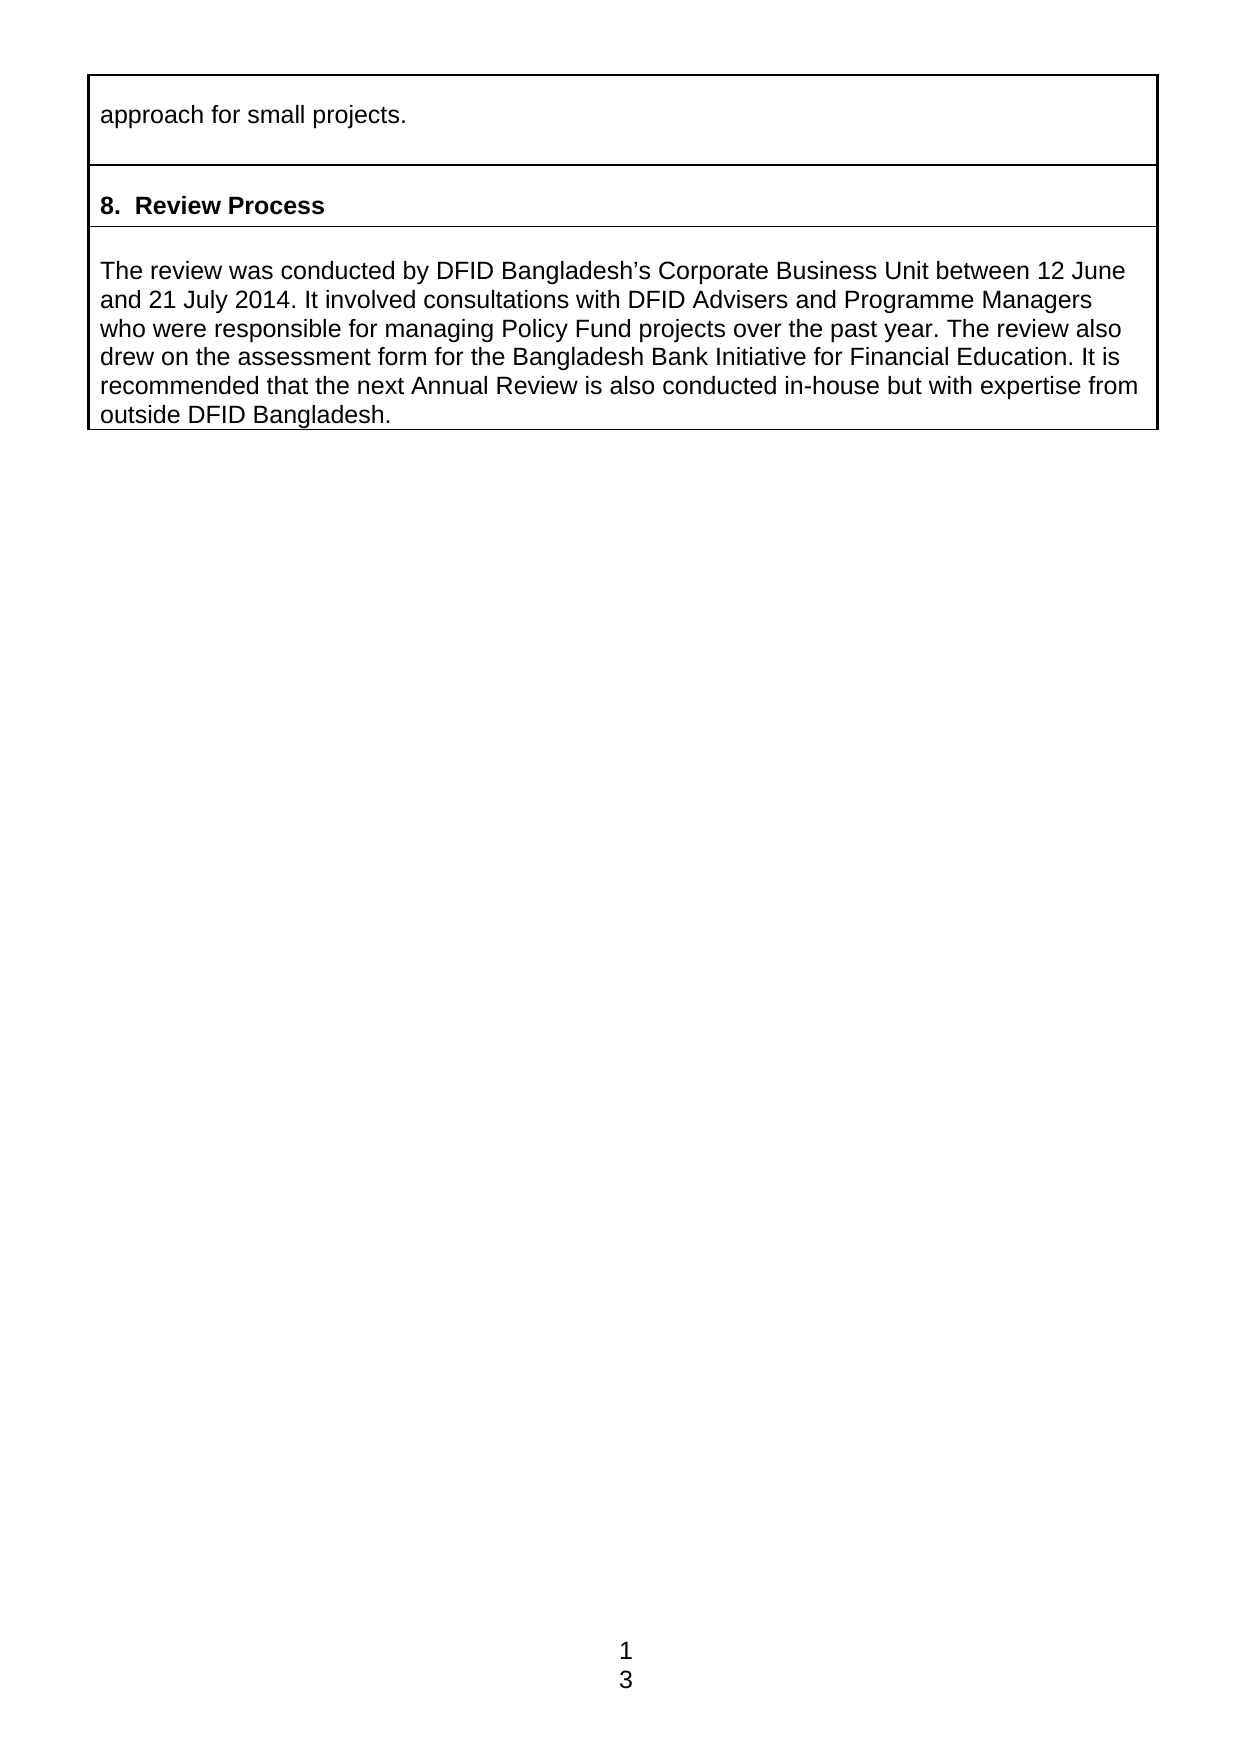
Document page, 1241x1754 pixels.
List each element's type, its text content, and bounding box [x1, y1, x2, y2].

table_cell approach for small projects. [90, 76, 1156, 164]
table_cell 8. Review Process [90, 166, 1156, 226]
table_cell The review was conducted by DFID Bangladesh’s Corporate Business Unit between 12 June and 21 July 2014. It involved consultations with DFID Advisers and Programme Managers who were responsible for managing Policy Fund projects over the past year. The review also drew on the assessment form for the Bangladesh Bank Initiative for Financial Education. It is recommended that the next Annual Review is also conducted in-house but with expertise from outside DFID Bangladesh. [90, 227, 1156, 428]
